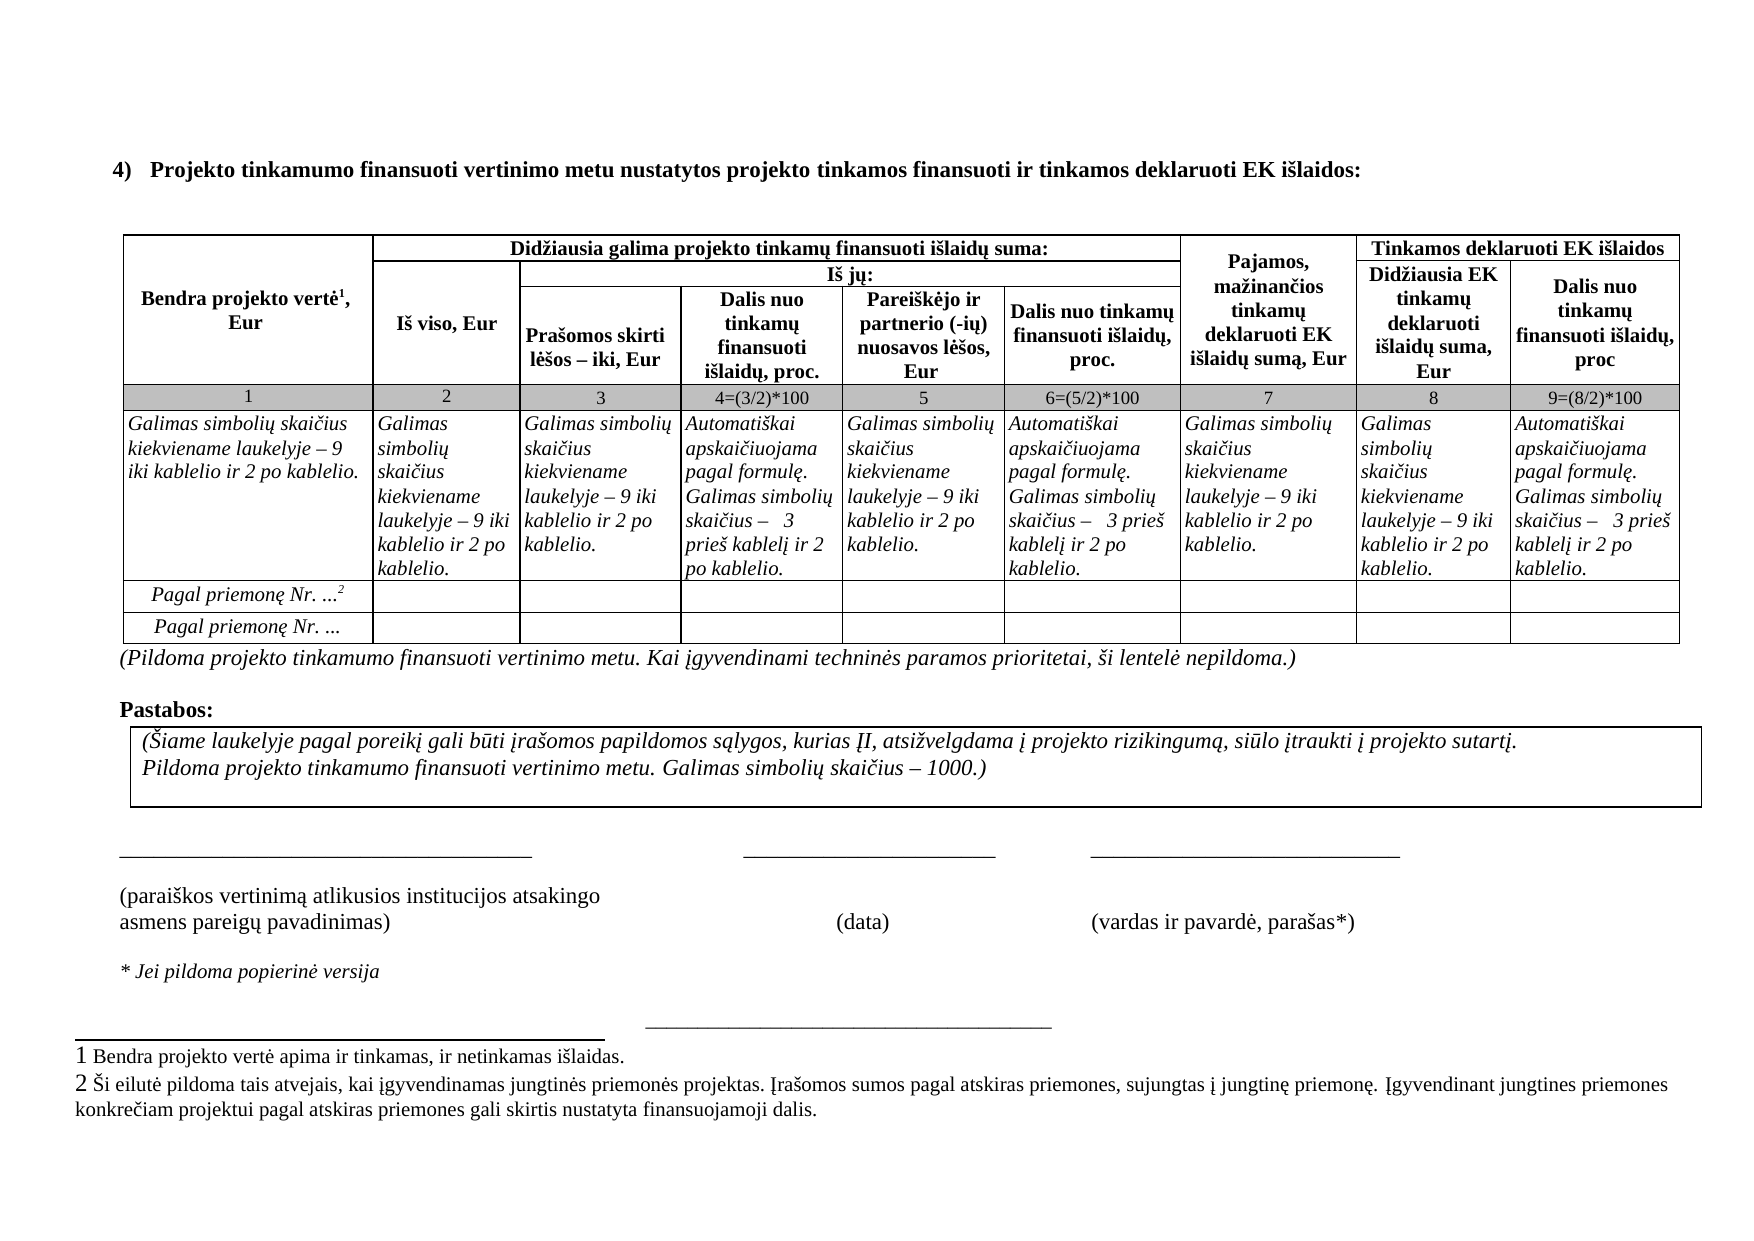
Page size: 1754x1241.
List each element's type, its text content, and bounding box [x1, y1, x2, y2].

table_cell 5 [843, 385, 1004, 410]
table_cell [1511, 581, 1679, 612]
table_cell Iš viso, Eur [374, 262, 519, 383]
table_cell Dalis nuo tinkamų finansuoti išlaidų, proc [1511, 261, 1679, 383]
table_cell 8 [1357, 385, 1510, 410]
table_cell Prašomos skirti lėšos – iki, Eur [521, 287, 680, 383]
table_cell Dalis nuo tinkamų finansuoti išlaidų, proc. [682, 287, 842, 383]
table_cell [1181, 581, 1356, 612]
table_cell [843, 613, 1004, 643]
table_cell Automatiškai apskaičiuojama pagal formulę. Galimas simbolių skaičius – 3 prieš kablelį ir 2 po kablelio. [1005, 411, 1180, 580]
text asmens pareigų pavadinimas) (data) (vardas ir pavardė, parašas*) [119, 908, 1679, 934]
table_cell Galimas simbolių skaičius kiekviename laukelyje – 9 iki kablelio ir 2 po kablelio. [374, 411, 519, 580]
table_cell Automatiškai apskaičiuojama pagal formulę. Galimas simbolių skaičius – 3 prieš kablelį ir 2 po kablelio. [1511, 411, 1679, 580]
table_cell 6=(5/2)*100 [1005, 385, 1180, 410]
table_cell Galimas simbolių skaičius kiekviename laukelyje – 9 iki kablelio ir 2 po kablelio. [1181, 411, 1356, 580]
table_cell Galimas simbolių skaičius kiekviename laukelyje – 9 iki kablelio ir 2 po kablelio. [1357, 411, 1510, 580]
table_cell Iš jų: [521, 262, 1180, 286]
text (Pildoma projekto tinkamumo finansuoti vertinimo metu. Kai įgyvendinami techninės paramos prioritetai, ši lentelė nepildoma.) [119, 644, 1679, 671]
text (paraiškos vertinimą atlikusios institucijos atsakingo [119, 882, 1679, 908]
text 4) Projekto tinkamumo finansuoti vertinimo metu nustatytos projekto tinkamos finansuoti ir tinkamos deklaruoti EK išlaidos: [112, 156, 1679, 183]
table_cell [521, 613, 680, 643]
table_cell [1005, 613, 1180, 643]
table_cell Pareiškėjo ir partnerio (-ių) nuosavos lėšos, Eur [843, 287, 1004, 383]
text ____________________________________ ______________________ ___________________________ [119, 834, 1679, 860]
table_cell [1357, 581, 1510, 612]
table_cell Galimas simbolių skaičius kiekviename laukelyje – 9 iki kablelio ir 2 po kablelio. [124, 411, 372, 580]
table_header Tinkamos deklaruoti EK išlaidos [1357, 236, 1679, 260]
table_cell [843, 581, 1004, 612]
table_cell [1357, 613, 1510, 643]
table_header Bendra projekto vertė, Eur [124, 236, 372, 383]
table_cell [1005, 581, 1180, 612]
table_cell [1511, 613, 1679, 643]
table_cell [521, 581, 680, 612]
table_cell Dalis nuo tinkamų finansuoti išlaidų, proc. [1005, 287, 1180, 383]
table_header (Šiame laukelyje pagal poreikį gali būti įrašomos papildomos sąlygos, kurias ĮI, atsižvelgdama į projekto rizikingumą, siūlo įtraukti į projekto sutartį. Pildoma projekto tinkamumo finansuoti vertinimo metu. Galimas simbolių skaičius – 1000.) [131, 728, 1701, 806]
table_cell [682, 613, 842, 643]
table_cell 2 [374, 385, 519, 410]
table_cell [374, 581, 519, 612]
table_cell [682, 581, 842, 612]
text Pastabos: [119, 696, 1679, 722]
table_cell Pagal priemonę Nr. ... [124, 581, 372, 612]
table_cell Automatiškai apskaičiuojama pagal formulę. Galimas simbolių skaičius – 3 prieš kablelį ir 2 po kablelio. [682, 411, 842, 580]
table_header Pajamos, mažinančios tinkamų deklaruoti EK išlaidų sumą, Eur [1181, 236, 1356, 383]
table_cell [1181, 613, 1356, 643]
table_cell Galimas simbolių skaičius kiekviename laukelyje – 9 iki kablelio ir 2 po kablelio. [521, 411, 680, 580]
table_header Didžiausia galima projekto tinkamų finansuoti išlaidų suma: [374, 236, 1180, 260]
text * Jei pildoma popierinė versija [119, 958, 1679, 983]
text _______________________________________ [119, 1007, 1679, 1031]
table_cell 1 [124, 385, 372, 410]
table_cell Galimas simbolių skaičius kiekviename laukelyje – 9 iki kablelio ir 2 po kablelio. [843, 411, 1004, 580]
table_cell 9=(8/2)*100 [1511, 385, 1679, 410]
table_cell 3 [521, 385, 680, 410]
table_cell Pagal priemonę Nr. ... [124, 613, 372, 643]
table_cell 7 [1181, 385, 1356, 410]
table_cell [374, 613, 519, 643]
table_cell Didžiausia EK tinkamų deklaruoti išlaidų suma, Eur [1357, 261, 1510, 383]
table_cell 4=(3/2)*100 [682, 385, 842, 410]
